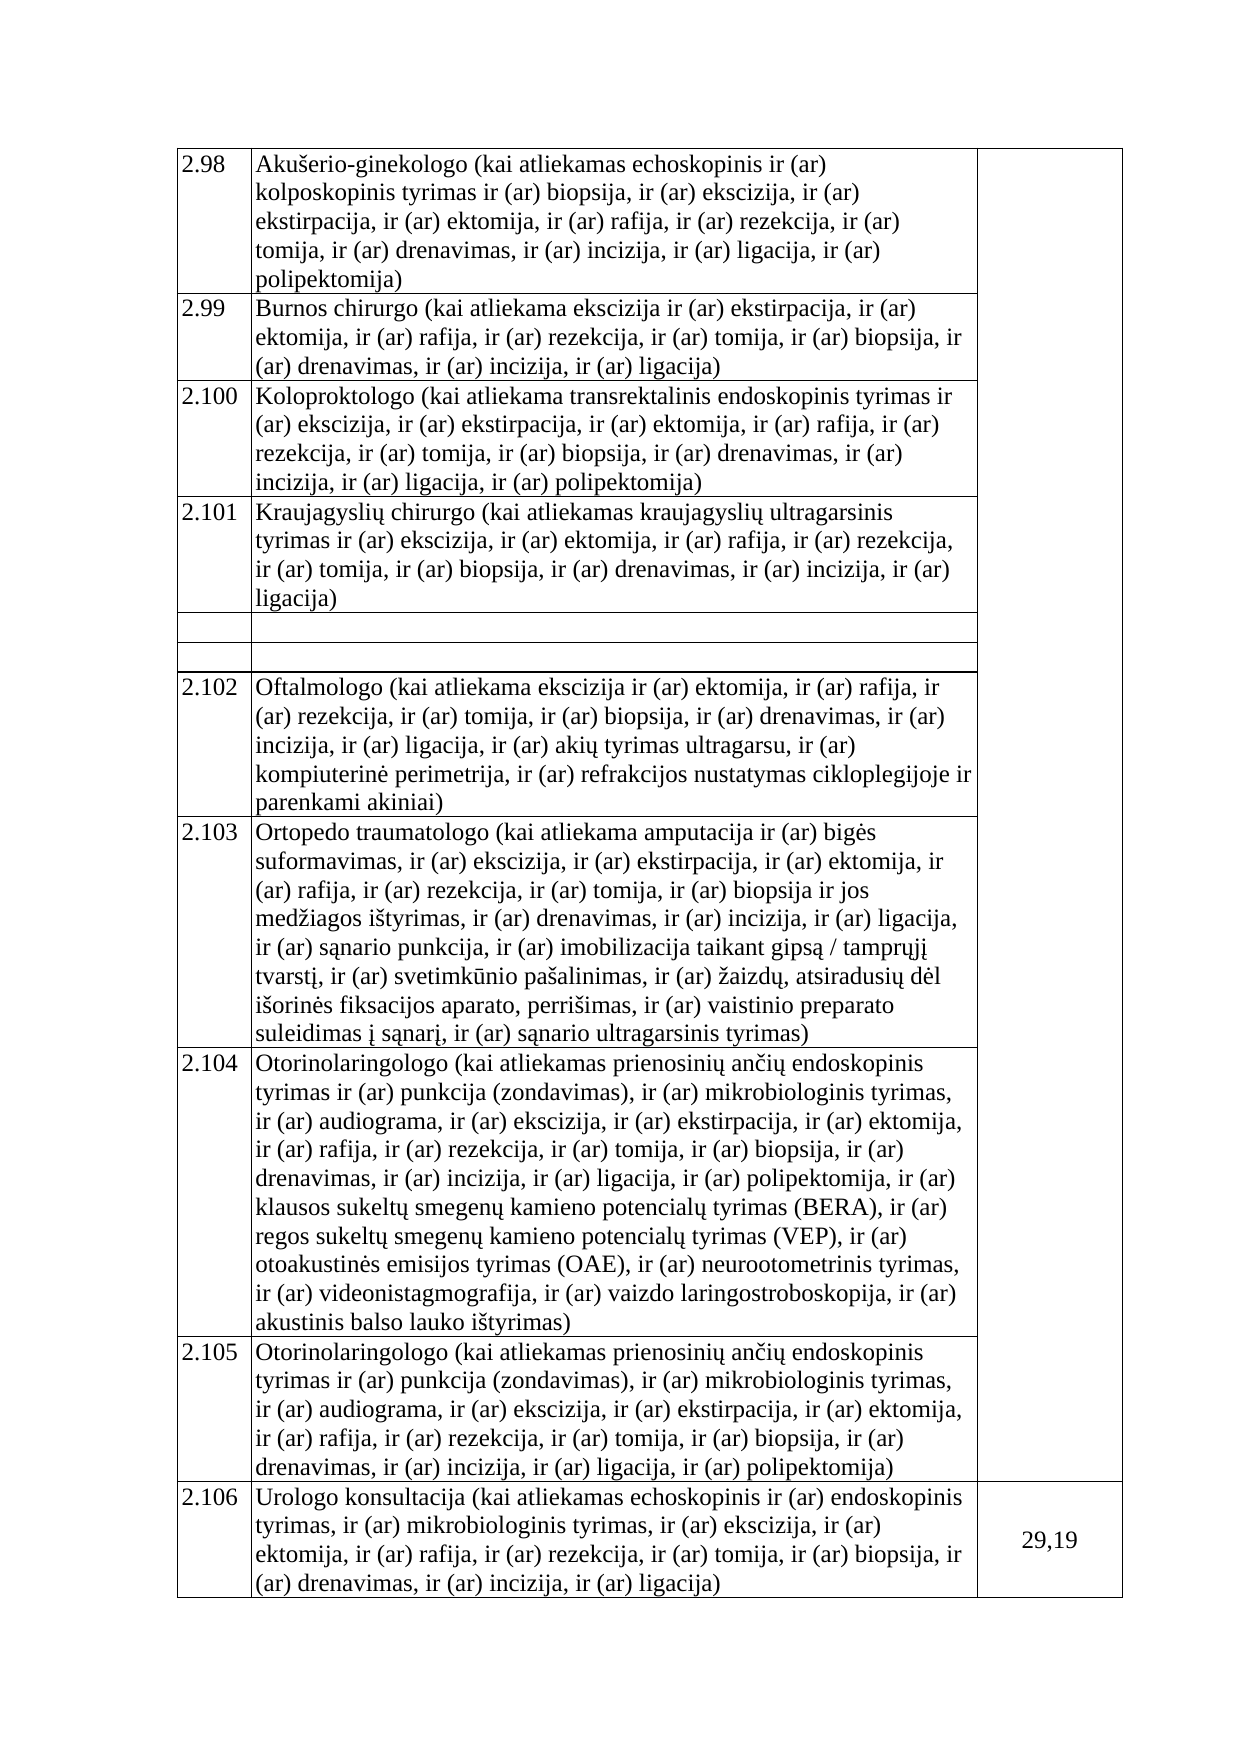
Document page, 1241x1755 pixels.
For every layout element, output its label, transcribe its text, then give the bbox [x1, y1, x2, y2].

table_cell Otorinolaringologo (kai atliekamas prienosinių ančių endoskopinis tyrimas ir (ar) punkcija (zondavimas), ir (ar) mikrobiologinis tyrimas, ir (ar) audiograma, ir (ar) ekscizija, ir (ar) ekstirpacija, ir (ar) ektomija, ir (ar) rafija, ir (ar) rezekcija, ir (ar) tomija, ir (ar) biopsija, ir (ar) drenavimas, ir (ar) incizija, ir (ar) ligacija, ir (ar) polipektomija, ir (ar) klausos sukeltų smegenų kamieno potencialų tyrimas (BERA), ir (ar) regos sukeltų smegenų kamieno potencialų tyrimas (VEP), ir (ar) otoakustinės emisijos tyrimas (OAE), ir (ar) neurootometrinis tyrimas, ir (ar) videonistagmografija, ir (ar) vaizdo laringostroboskopija, ir (ar) akustinis balso lauko ištyrimas) [252, 1048, 977, 1336]
table_cell [178, 643, 251, 671]
table_cell [252, 643, 977, 671]
table_cell Oftalmologo (kai atliekama ekscizija ir (ar) ektomija, ir (ar) rafija, ir (ar) rezekcija, ir (ar) tomija, ir (ar) biopsija, ir (ar) drenavimas, ir (ar) incizija, ir (ar) ligacija, ir (ar) akių tyrimas ultragarsu, ir (ar) kompiuterinė perimetrija, ir (ar) refrakcijos nustatymas cikloplegijoje ir parenkami akiniai) [252, 673, 977, 816]
table_cell 2.104 [178, 1048, 251, 1336]
table_cell [178, 613, 251, 642]
table_cell Koloproktologo (kai atliekama transrektalinis endoskopinis tyrimas ir (ar) ekscizija, ir (ar) ekstirpacija, ir (ar) ektomija, ir (ar) rafija, ir (ar) rezekcija, ir (ar) tomija, ir (ar) biopsija, ir (ar) drenavimas, ir (ar) incizija, ir (ar) ligacija, ir (ar) polipektomija) [252, 381, 977, 496]
table_cell Akušerio-ginekologo (kai atliekamas echoskopinis ir (ar) kolposkopinis tyrimas ir (ar) biopsija, ir (ar) ekscizija, ir (ar) ekstirpacija, ir (ar) ektomija, ir (ar) rafija, ir (ar) rezekcija, ir (ar) tomija, ir (ar) drenavimas, ir (ar) incizija, ir (ar) ligacija, ir (ar) polipektomija) [252, 149, 977, 292]
table_cell 2.100 [178, 381, 251, 496]
table_cell Ortopedo traumatologo (kai atliekama amputacija ir (ar) bigės suformavimas, ir (ar) ekscizija, ir (ar) ekstirpacija, ir (ar) ektomija, ir (ar) rafija, ir (ar) rezekcija, ir (ar) tomija, ir (ar) biopsija ir jos medžiagos ištyrimas, ir (ar) drenavimas, ir (ar) incizija, ir (ar) ligacija, ir (ar) sąnario punkcija, ir (ar) imobilizacija taikant gipsą / tamprųjį tvarstį, ir (ar) svetimkūnio pašalinimas, ir (ar) žaizdų, atsiradusių dėl išorinės fiksacijos aparato, perrišimas, ir (ar) vaistinio preparato suleidimas į sąnarį, ir (ar) sąnario ultragarsinis tyrimas) [252, 817, 977, 1047]
table_cell 2.102 [178, 673, 251, 816]
table_cell Kraujagyslių chirurgo (kai atliekamas kraujagyslių ultragarsinis tyrimas ir (ar) ekscizija, ir (ar) ektomija, ir (ar) rafija, ir (ar) rezekcija, ir (ar) tomija, ir (ar) biopsija, ir (ar) drenavimas, ir (ar) incizija, ir (ar) ligacija) [252, 497, 977, 612]
table_cell [252, 613, 977, 642]
table_cell 2.101 [178, 497, 251, 612]
table_cell 2.106 [178, 1482, 251, 1597]
table_cell 2.98 [178, 149, 251, 292]
table_cell 2.105 [178, 1337, 251, 1481]
table_cell Burnos chirurgo (kai atliekama ekscizija ir (ar) ekstirpacija, ir (ar) ektomija, ir (ar) rafija, ir (ar) rezekcija, ir (ar) tomija, ir (ar) biopsija, ir (ar) drenavimas, ir (ar) incizija, ir (ar) ligacija) [252, 294, 977, 380]
table_cell 2.103 [178, 817, 251, 1047]
table_cell Otorinolaringologo (kai atliekamas prienosinių ančių endoskopinis tyrimas ir (ar) punkcija (zondavimas), ir (ar) mikrobiologinis tyrimas, ir (ar) audiograma, ir (ar) ekscizija, ir (ar) ekstirpacija, ir (ar) ektomija, ir (ar) rafija, ir (ar) rezekcija, ir (ar) tomija, ir (ar) biopsija, ir (ar) drenavimas, ir (ar) incizija, ir (ar) ligacija, ir (ar) polipektomija) [252, 1337, 977, 1481]
table_cell 29,19 [978, 1482, 1122, 1597]
table_cell Urologo konsultacija (kai atliekamas echoskopinis ir (ar) endoskopinis tyrimas, ir (ar) mikrobiologinis tyrimas, ir (ar) ekscizija, ir (ar) ektomija, ir (ar) rafija, ir (ar) rezekcija, ir (ar) tomija, ir (ar) biopsija, ir (ar) drenavimas, ir (ar) incizija, ir (ar) ligacija) [252, 1482, 977, 1597]
table_cell 2.99 [178, 294, 251, 380]
table_cell [978, 149, 1122, 1481]
